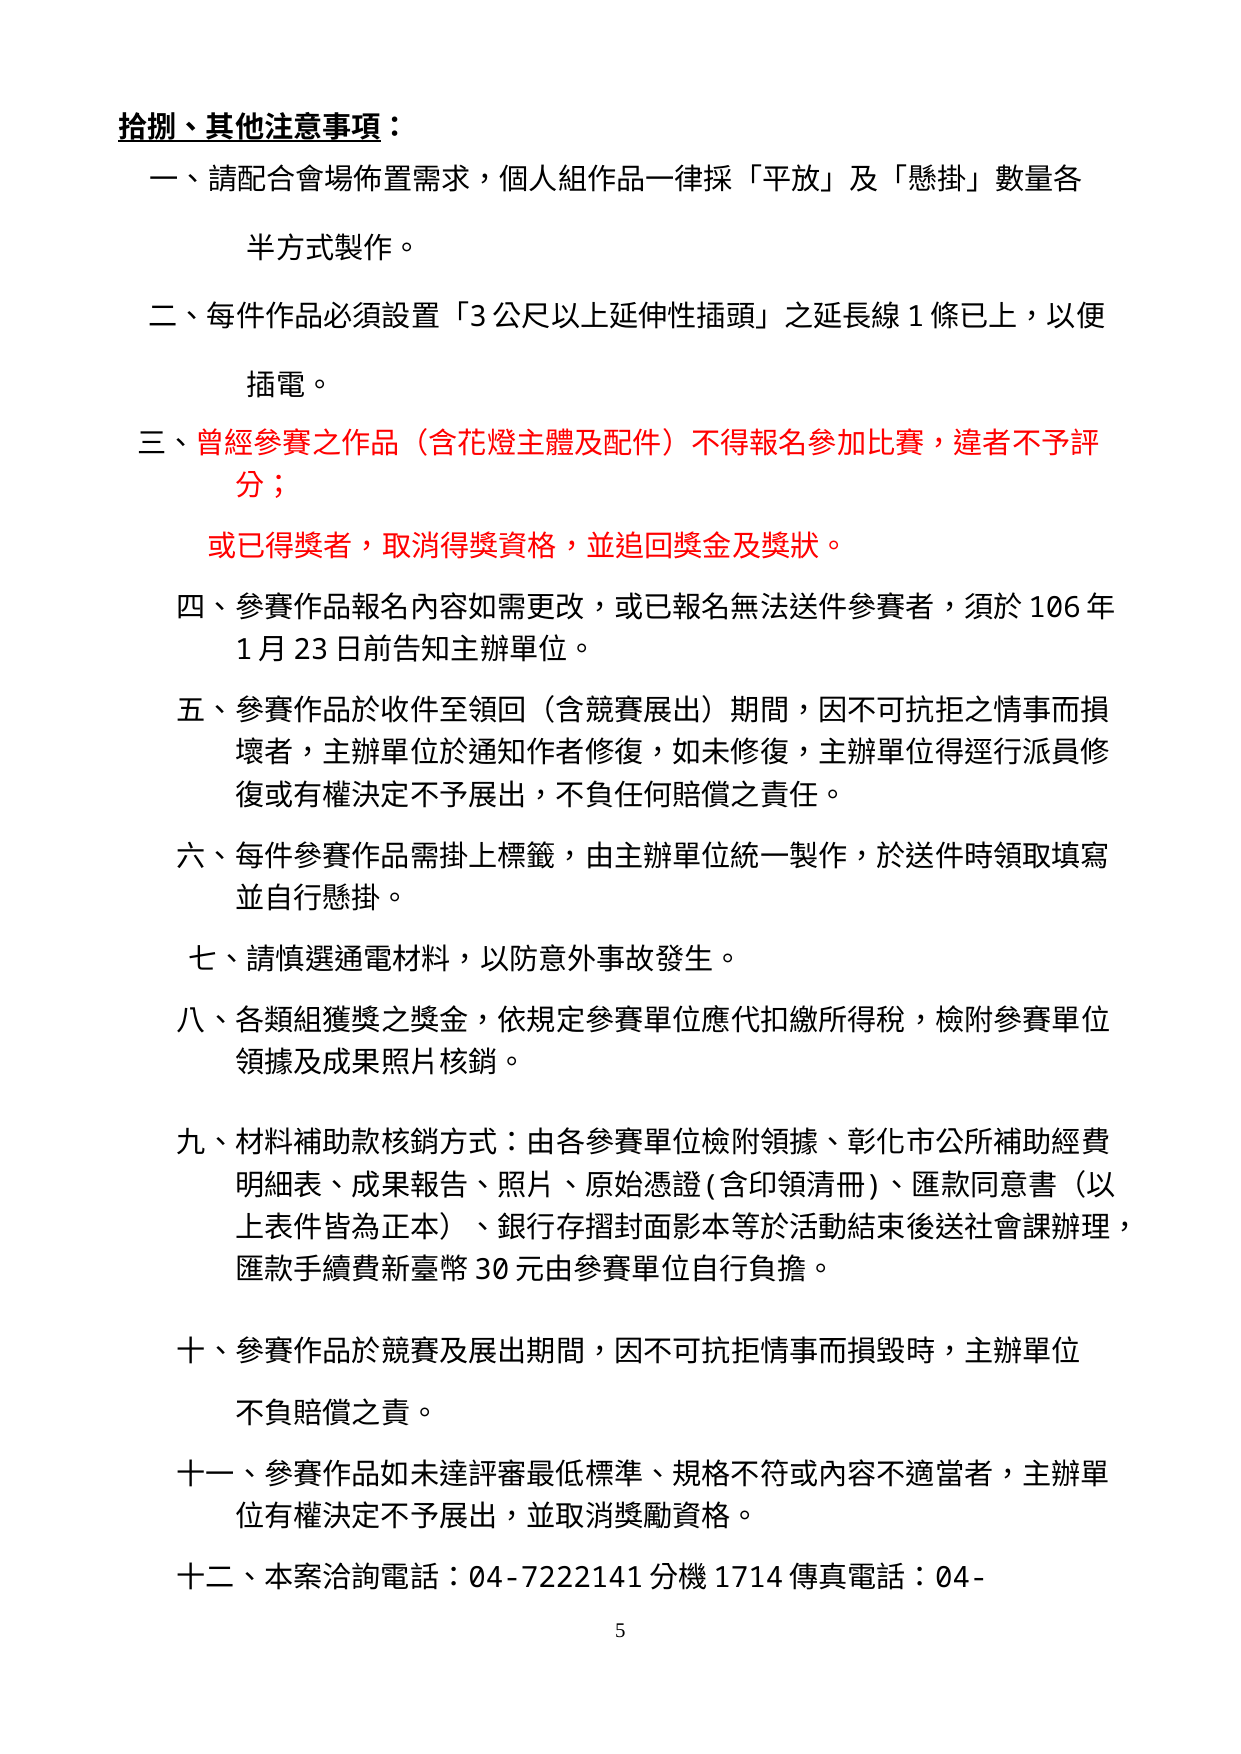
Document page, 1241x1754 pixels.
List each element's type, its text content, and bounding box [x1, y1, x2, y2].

text 十一、參賽作品如未達評審最低標準、規格不符或內容不適當者，主辦單位有權決定不予展出，並取消獎勵資格。 [176, 1451, 1122, 1535]
text 五、參賽作品於收件至領回（含競賽展出）期間，因不可抗拒之情事而損壞者，主辦單位於通知作者修復，如未修復，主辦單位得逕行派員修復或有權決定不予展出，不負任何賠償之責任。 [176, 687, 1122, 813]
text 插電。 [177, 371, 1122, 402]
text 拾捌、其他注意事項： [118, 103, 1122, 146]
text 十、參賽作品於競賽及展出期間，因不可抗拒情事而損毀時，主辦單位 [177, 1307, 1122, 1369]
text 一、請配合會場佈置需求，個人組作品一律採「平放」及「懸掛」數量各 [97, 164, 1122, 196]
text 二、每件作品必須設置「3公尺以上延伸性插頭」之延長線1條已上，以便 [78, 302, 1122, 333]
text 九、材料補助款核銷方式：由各參賽單位檢附領據、彰化市公所補助經費明細表、成果報告、照片、原始憑證(含印領清冊)、匯款同意書（以上表件皆為正本）、銀行存摺封面影本等於活動結束後送社會課辦理，匯款手續費新臺幣30元由參賽單位自行負擔。 [177, 1119, 1122, 1288]
text 三、曾經參賽之作品（含花燈主體及配件）不得報名參加比賽，違者不予評分； [137, 421, 1122, 504]
text 六、每件參賽作品需掛上標籤，由主辦單位統一製作，於送件時領取填寫並自行懸掛。 [176, 832, 1122, 917]
text 或已得獎者，取消得獎資格，並追回獎金及獎狀。 [137, 523, 1122, 564]
text 十二、本案洽詢電話：04-7222141分機1714傳真電話：04- [176, 1554, 1122, 1596]
text 半方式製作。 [156, 233, 1122, 264]
text 七、請慎選通電材料，以防意外事故發生。 [118, 936, 1122, 978]
text 八、各類組獲獎之獎金，依規定參賽單位應代扣繳所得稅，檢附參賽單位領據及成果照片核銷。 [177, 997, 1122, 1081]
text 四、參賽作品報名內容如需更改，或已報名無法送件參賽者，須於106年1月23日前告知主辦單位。 [176, 583, 1122, 668]
text 不負賠償之責。 [235, 1369, 1122, 1432]
